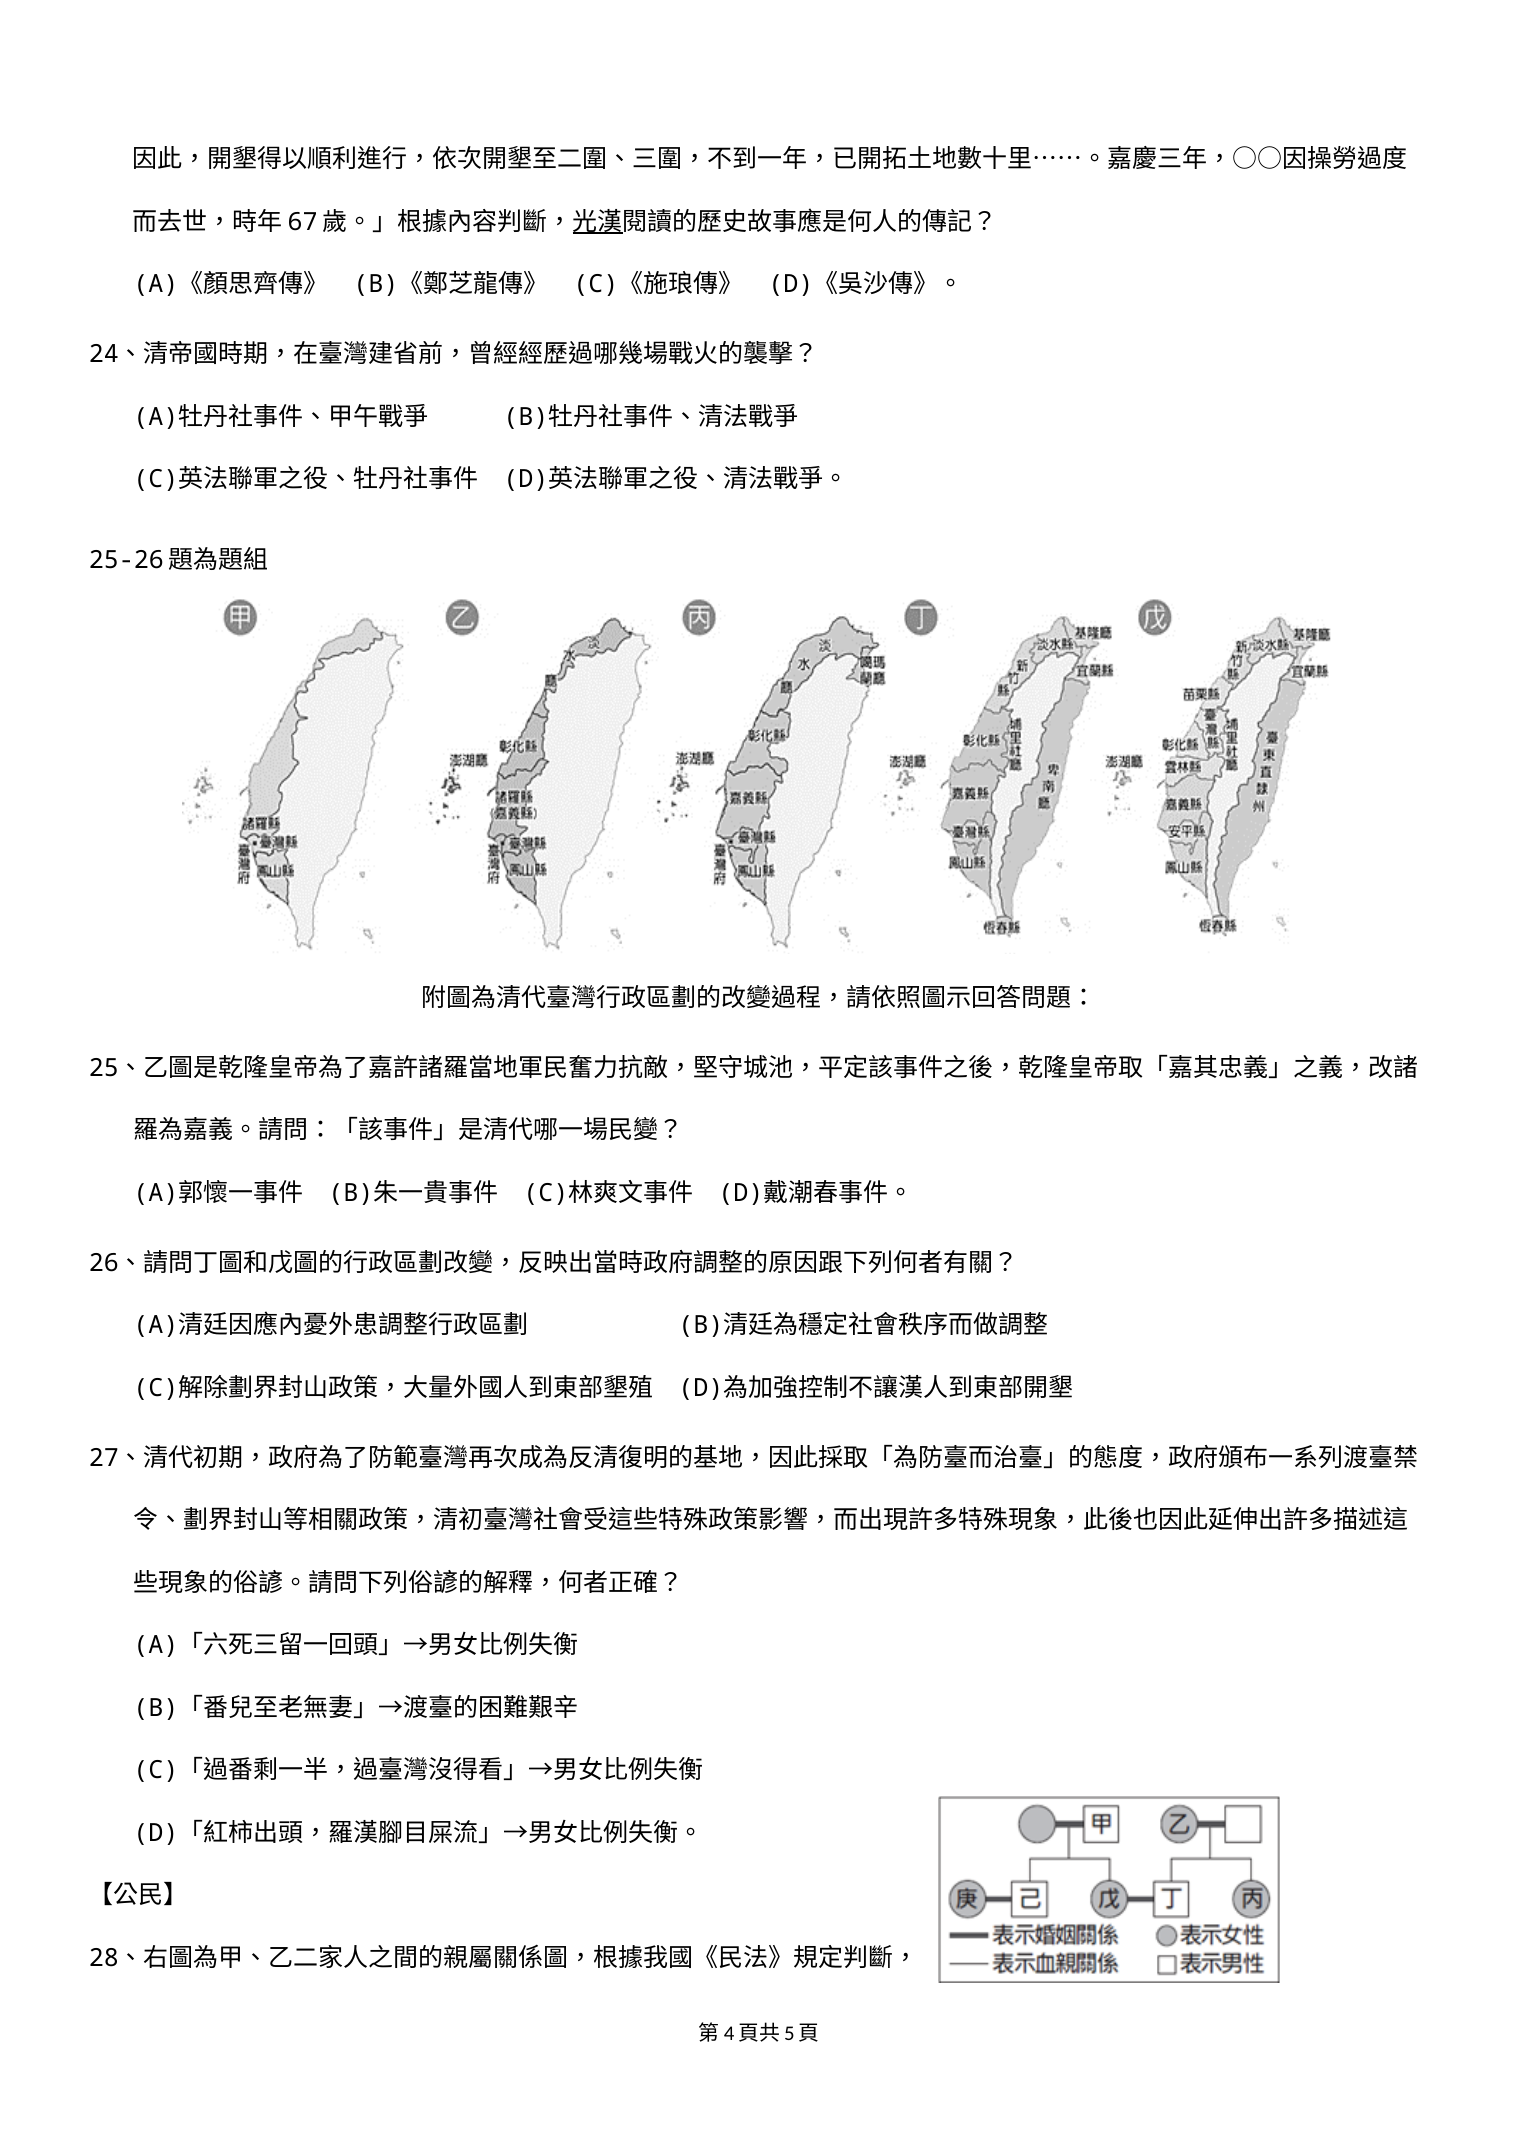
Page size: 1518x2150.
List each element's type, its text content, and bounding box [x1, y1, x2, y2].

text 26、請問丁圖和戊圖的行政區劃改變，反映出當時政府調整的原因跟下列何者有關？ [89, 1219, 1429, 1281]
text 【公民】 [89, 1851, 938, 1914]
text 深得當地住民的信任，他們都樂於和他交易、來往。嘉慶二年，當地流行天花痘病，他的夫人莊梳娘深諳醫術，採藥製成藥劑，再由○○派人送藥，醫治、救活數百人，當地住民感恩戴德，把○○奉為神人，願意獻地供墾，做為酬謝。因此，開墾得以順利進行，依次開墾至二圍、三圍，不到一年，已開拓土地數十里……。嘉慶三年，○○因操勞過度而去世，時年67歲。」根據內容判斷，光漢閱讀的歷史故事應是何人的傳記？ [132, 115, 1418, 240]
text (C)英法聯軍之役、牡丹社事件 (D)英法聯軍之役、清法戰爭。 [133, 435, 1429, 497]
text (A)牡丹社事件、甲午戰爭 (B)牡丹社事件、清法戰爭 [133, 372, 1429, 435]
text (D)「紅柿出頭，羅漢腳目屎流」→男女比例失衡。 [133, 1789, 1429, 1851]
text (C)「過番剩一半，過臺灣沒得看」→男女比例失衡 [133, 1726, 1429, 1789]
text (A)清廷因應內憂外患調整行政區劃 (B)清廷為穩定社會秩序而做調整 [133, 1281, 1429, 1344]
text (A)「六死三留一回頭」→男女比例失衡 [133, 1601, 1429, 1664]
text [1280, 1851, 1429, 1914]
text (B)「番兒至老無妻」→渡臺的困難艱辛 [133, 1664, 1429, 1726]
text 25、乙圖是乾隆皇帝為了嘉許諸羅當地軍民奮力抗敵，堅守城池，平定該事件之後，乾隆皇帝取「嘉其忠義」之義，改諸羅為嘉義。請問：「該事件」是清代哪一場民變？ [89, 1024, 1429, 1149]
text 24、清帝國時期，在臺灣建省前，曾經經歷過哪幾場戰火的襲擊？ [89, 310, 1429, 372]
text (A)《顏思齊傳》 (B)《鄭芝龍傳》 (C)《施琅傳》 (D)《吳沙傳》。 [133, 240, 1429, 302]
text 附圖為清代臺灣行政區劃的改變過程，請依照圖示回答問題： [89, 954, 1429, 1016]
text 25-26題為題組 [89, 516, 1429, 579]
text (A)郭懷一事件 (B)朱一貴事件 (C)林爽文事件 (D)戴潮春事件。 [133, 1149, 1429, 1211]
text 27、清代初期，政府為了防範臺灣再次成為反清復明的基地，因此採取「為防臺而治臺」的態度，政府頒布一系列渡臺禁令、劃界封山等相關政策，清初臺灣社會受這些特殊政策影響，而出現許多特殊現象，此後也因此延伸出許多描述這些現象的俗諺。請問下列俗諺的解釋，何者正確？ [89, 1414, 1429, 1601]
text (C)解除劃界封山政策，大量外國人到東部墾殖 (D)為加強控制不讓漢人到東部開墾 [133, 1344, 1429, 1406]
text 28、右圖為甲、乙二家人之間的親屬關係圖，根據我國《民法》規定判斷，下列哪一組合的親屬關係屬於姻親？ [89, 1914, 916, 1976]
